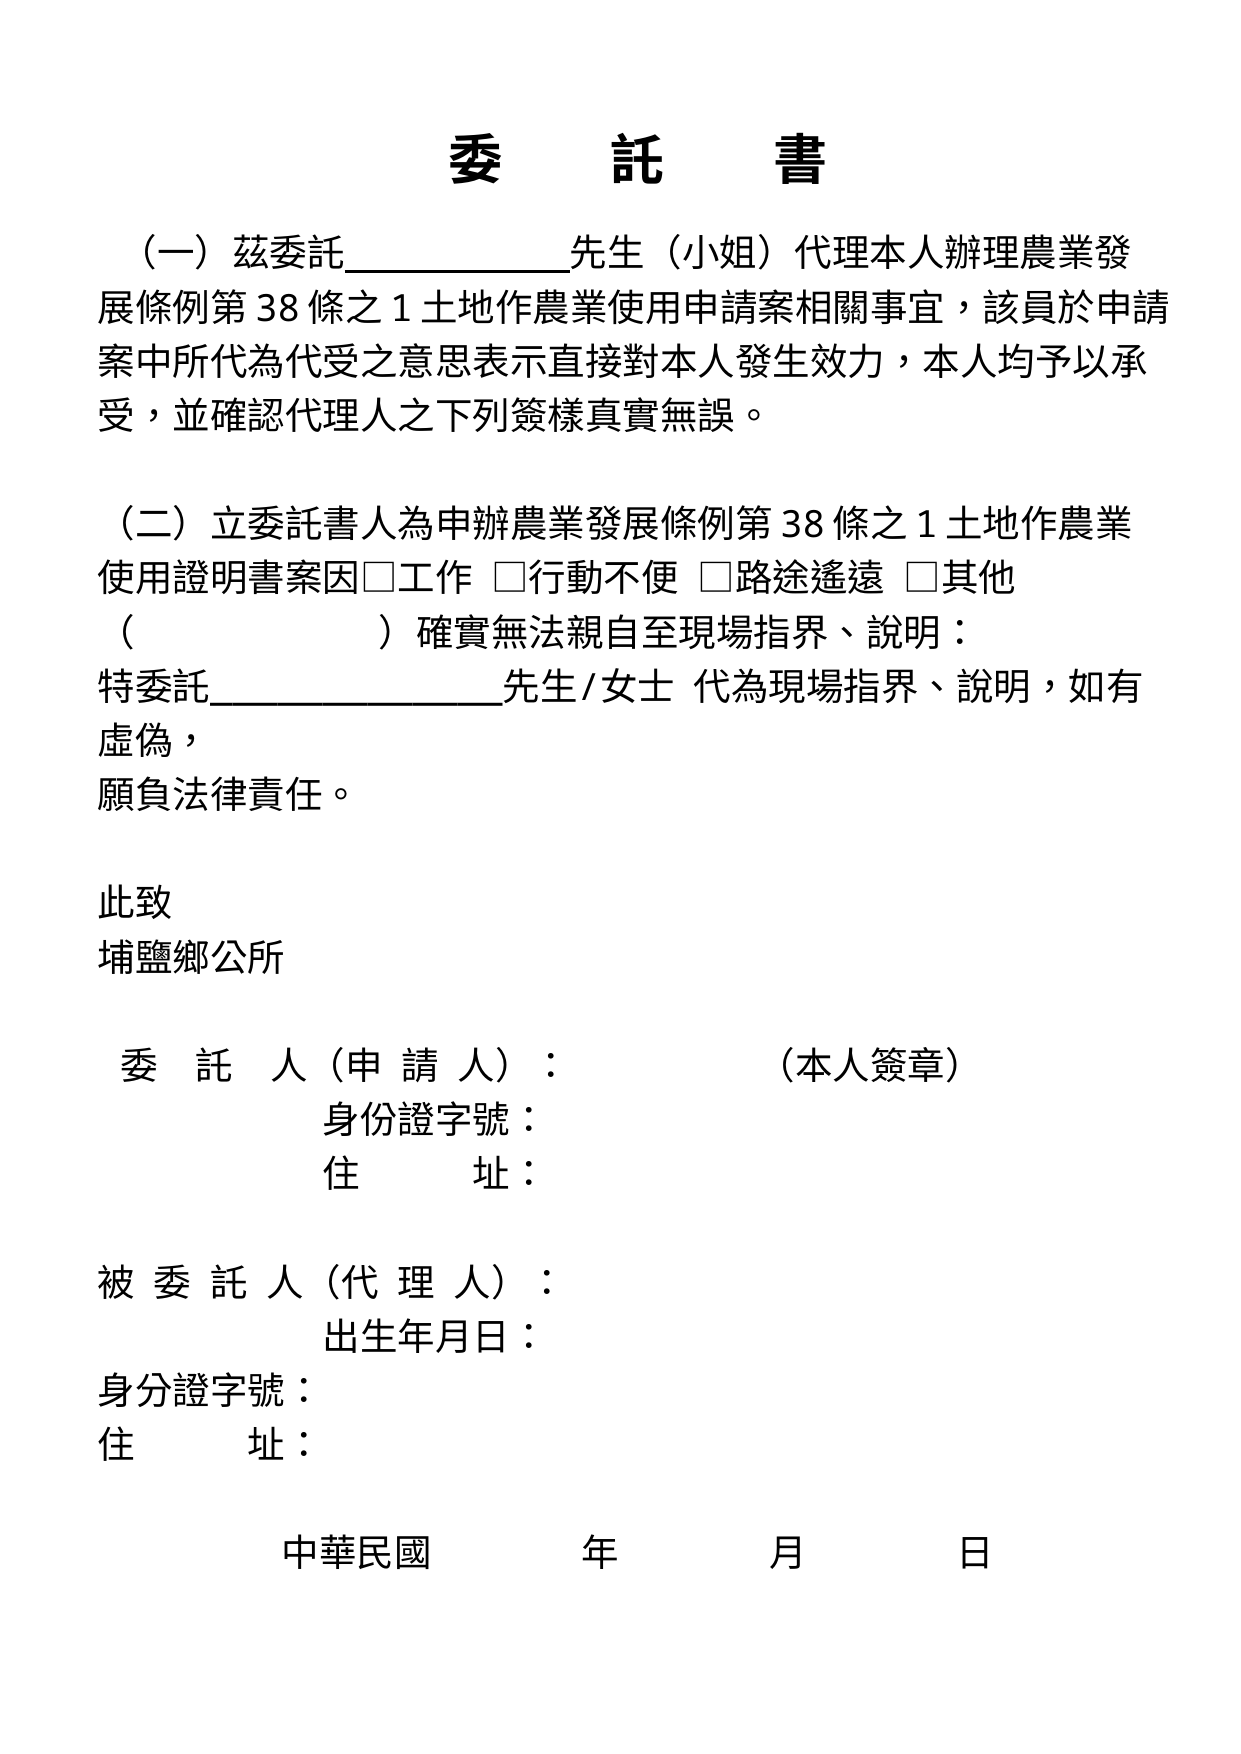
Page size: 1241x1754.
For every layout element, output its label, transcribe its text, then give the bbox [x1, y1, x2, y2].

text 埔鹽鄉公所 [97, 928, 1178, 982]
text 特委託_____________先生/女士 代為現場指界、說明，如有虛偽， [97, 657, 1178, 765]
text 委 託 書 [97, 116, 1178, 195]
text 出生年月日： [97, 1307, 1178, 1361]
text （ ）確實無法親自至現場指界、說明： [97, 603, 1178, 657]
text 案中所代為代受之意思表示直接對本人發生效力，本人均予以承 [97, 332, 1178, 386]
text 身份證字號： [97, 1090, 1178, 1144]
text 展條例第38條之1土地作農業使用申請案相關事宜，該員於申請 [97, 278, 1178, 332]
text 身分證字號： [97, 1361, 1178, 1415]
text 住 址： [97, 1415, 1178, 1469]
text 住 址： [97, 1144, 1178, 1198]
text 被 委 託 人（代 理 人）： [97, 1253, 1178, 1307]
text 中華民國 年 月 日 [97, 1523, 1178, 1578]
text （一）茲委託 先生（小姐）代理本人辦理農業發 [97, 223, 1178, 278]
text 使用證明書案因□工作 □行動不便 □路途遙遠 □其他 [97, 548, 1178, 603]
text （二）立委託書人為申辦農業發展條例第38條之1土地作農業 [97, 494, 1178, 548]
text 受，並確認代理人之下列簽樣真實無誤。 [97, 386, 1178, 440]
text 願負法律責任。 [97, 765, 1178, 819]
text 委 託 人（申 請 人）： （本人簽章） [97, 1036, 1178, 1090]
text 此致 [97, 873, 1178, 928]
